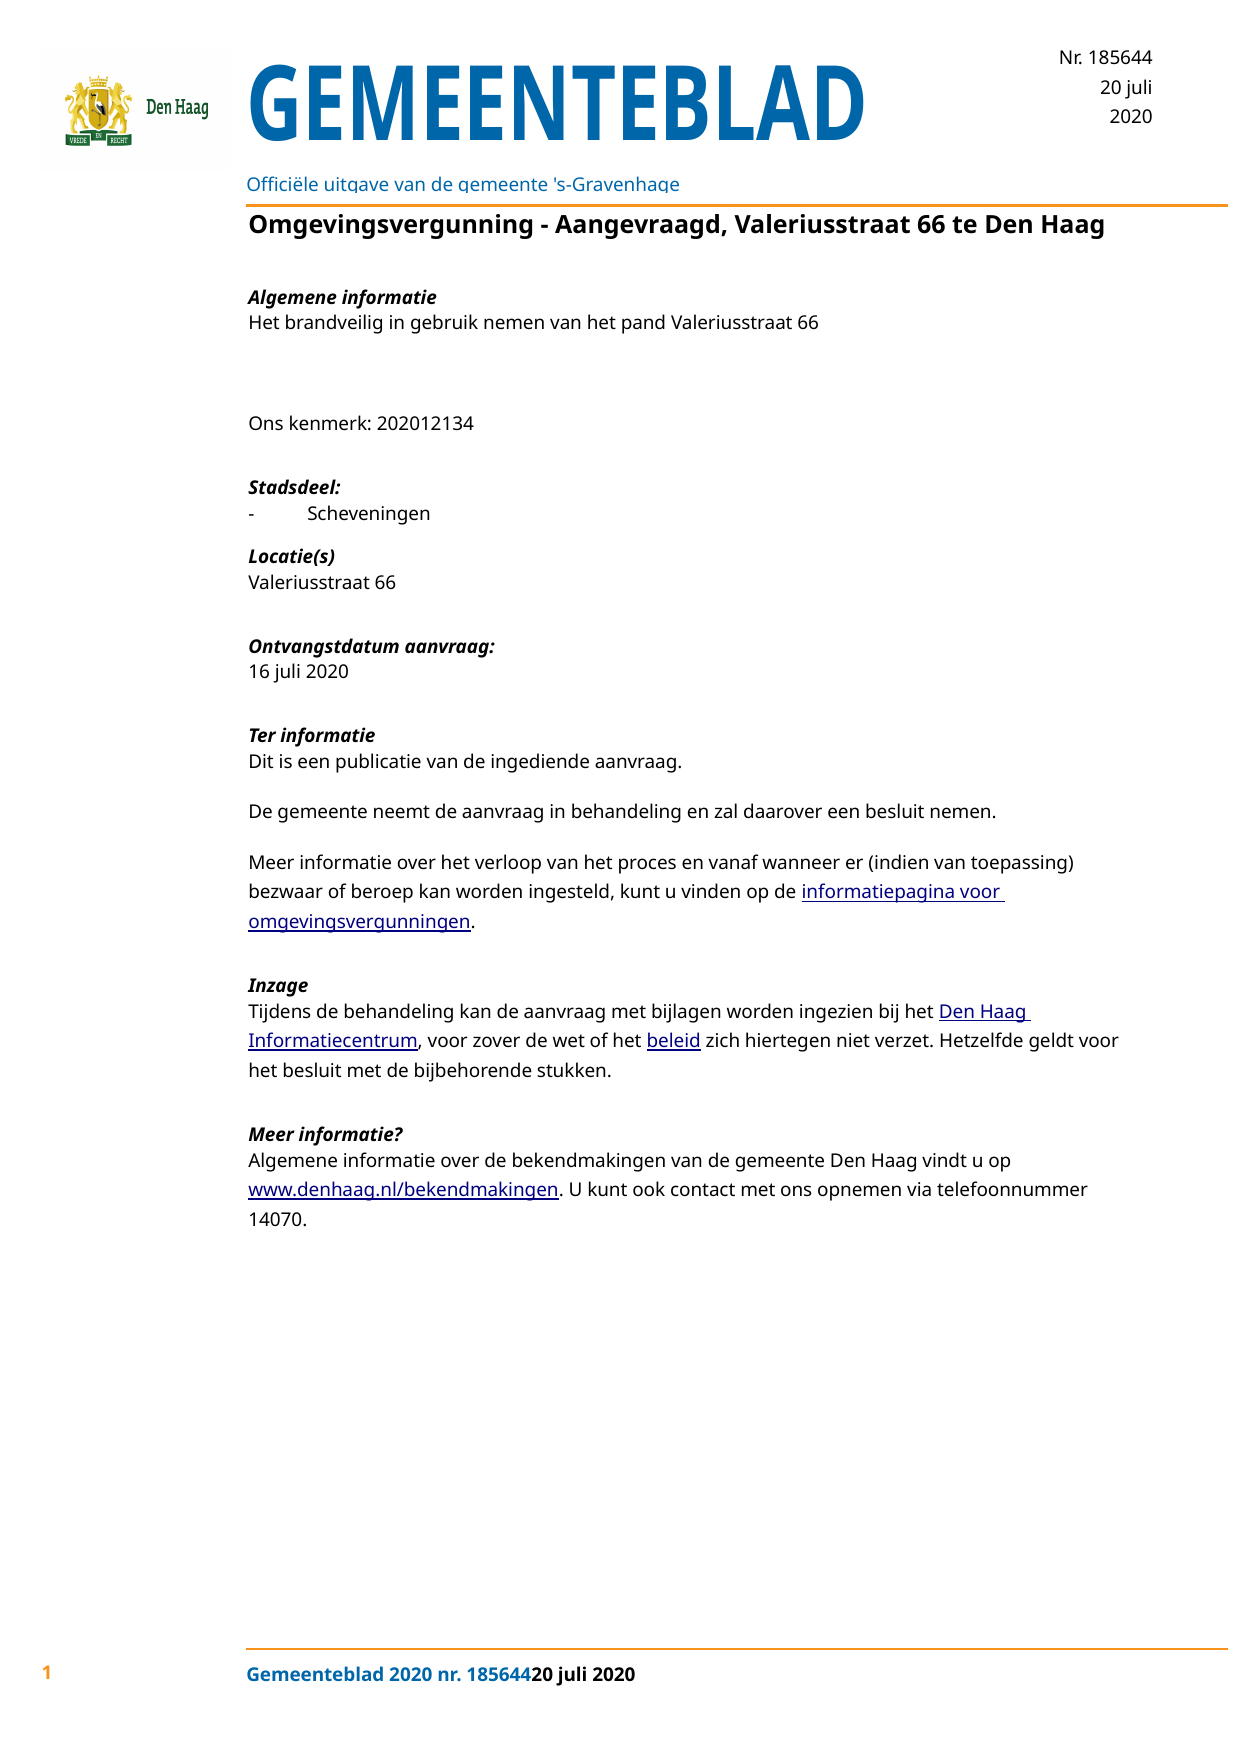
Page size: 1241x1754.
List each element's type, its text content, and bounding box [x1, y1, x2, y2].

text Ter informatie [248, 723, 1152, 748]
text Stadsdeel: [248, 474, 1152, 500]
text Tijdens de behandeling kan de aanvraag met bijlagen worden ingezien bij het Den Haag Informatiecentrum, voor zover de wet of het beleid zich hiertegen niet verzet. Hetzelfde geldt voor het besluit met de bijbehorende stukken. [248, 998, 1152, 1083]
text Dit is een publicatie van de ingediende aanvraag. [248, 748, 1152, 774]
text 16 juli 2020 [248, 659, 1152, 684]
text Ontvangstdatum aanvraag: [248, 633, 1152, 659]
text Algemene informatie [248, 284, 1152, 309]
text Het brandveilig in gebruik nemen van het pand Valeriusstraat 66 [248, 309, 1152, 335]
text Meer informatie? [248, 1121, 1152, 1147]
text Meer informatie over het verloop van het proces en vanaf wanneer er (indien van toepassing) bezwaar of beroep kan worden ingesteld, kunt u vinden op de informatiepagina voor omgevingsvergunningen. [248, 849, 1152, 934]
text De gemeente neemt de aanvraag in behandeling en zal daarover een besluit nemen. [248, 799, 1152, 824]
text Inzage [248, 972, 1152, 998]
text Locatie(s) [248, 543, 1152, 569]
text Omgevingsvergunning - Aangevraagd, Valeriusstraat 66 te Den Haag [248, 207, 1152, 241]
list Scheveningen [248, 500, 1152, 526]
text Algemene informatie over de bekendmakingen van de gemeente Den Haag vindt u op www.denhaag.nl/bekendmakingen. U kunt ook contact met ons opnemen via telefoonnummer 14070. [248, 1147, 1152, 1232]
picture [41, 47, 231, 172]
text Ons kenmerk: 202012134 [248, 410, 1152, 436]
text Valeriusstraat 66 [248, 569, 1152, 595]
